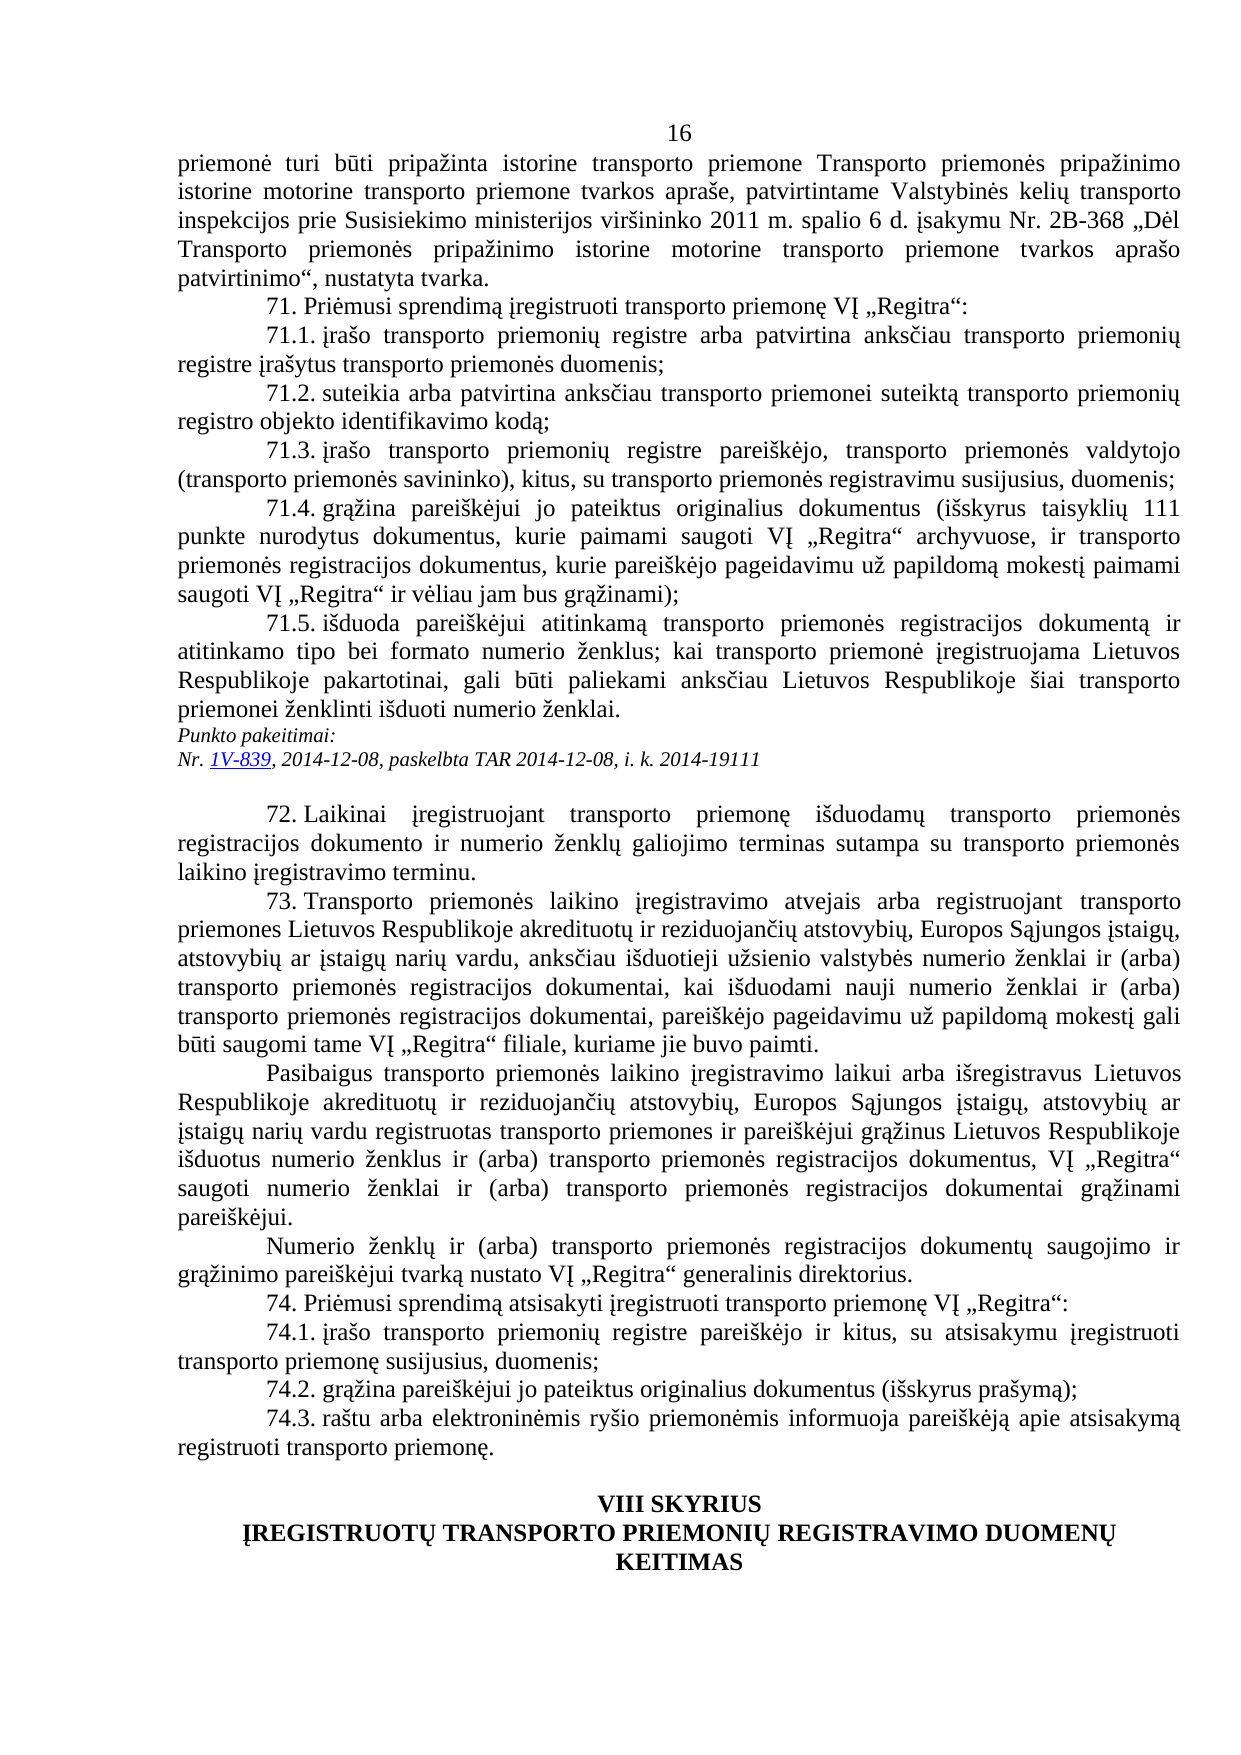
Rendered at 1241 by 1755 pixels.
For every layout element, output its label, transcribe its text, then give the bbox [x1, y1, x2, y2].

text Numerio ženklų ir (arba) transporto priemonės registracijos dokumentų saugojimo ir grąžinimo pareiškėjui tvarką nustato VĮ „Regitra“ generalinis direktorius. [177, 1231, 1181, 1288]
text priemonė turi būti pripažinta istorine transporto priemone Transporto priemonės pripažinimo istorine motorine transporto priemone tvarkos apraše, patvirtintame Valstybinės kelių transporto inspekcijos prie Susisiekimo ministerijos viršininko 2011 m. spalio 6 d. įsakymu Nr. 2B-368 „Dėl Transporto priemonės pripažinimo istorine motorine transporto priemone tvarkos aprašo patvirtinimo“, nustatyta tvarka. [177, 148, 1181, 291]
text Punkto pakeitimai: [177, 723, 1181, 747]
text 71.5. išduoda pareiškėjui atitinkamą transporto priemonės registracijos dokumentą ir atitinkamo tipo bei formato numerio ženklus; kai transporto priemonė įregistruojama Lietuvos Respublikoje pakartotinai, gali būti paliekami anksčiau Lietuvos Respublikoje šiai transporto priemonei ženklinti išduoti numerio ženklai. [177, 608, 1181, 723]
text Pasibaigus transporto priemonės laikino įregistravimo laikui arba išregistravus Lietuvos Respublikoje akredituotų ir reziduojančių atstovybių, Europos Sąjungos įstaigų, atstovybių ar įstaigų narių vardu registruotas transporto priemones ir pareiškėjui grąžinus Lietuvos Respublikoje išduotus numerio ženklus ir (arba) transporto priemonės registracijos dokumentus, VĮ „Regitra“ saugoti numerio ženklai ir (arba) transporto priemonės registracijos dokumentai grąžinami pareiškėjui. [177, 1058, 1181, 1231]
text 71. Priėmusi sprendimą įregistruoti transporto priemonę VĮ „Regitra“: [177, 291, 1181, 320]
text 72. Laikinai įregistruojant transporto priemonę išduodamų transporto priemonės registracijos dokumento ir numerio ženklų galiojimo terminas sutampa su transporto priemonės laikino įregistravimo terminu. [177, 799, 1181, 886]
text ĮREGISTRUOTŲ transporto priemonių registravimo DUOMENŲ KEITIMAS [177, 1518, 1181, 1576]
text 74.3. raštu arba elektroninėmis ryšio priemonėmis informuoja pareiškėją apie atsisakymą registruoti transporto priemonę. [177, 1403, 1181, 1461]
text 74.1. įrašo transporto priemonių registre pareiškėjo ir kitus, su atsisakymu įregistruoti transporto priemonę susijusius, duomenis; [177, 1317, 1181, 1374]
text 71.4. grąžina pareiškėjui jo pateiktus originalius dokumentus (išskyrus taisyklių 111 punkte nurodytus dokumentus, kurie paimami saugoti VĮ „Regitra“ archyvuose, ir transporto priemonės registracijos dokumentus, kurie pareiškėjo pageidavimu už papildomą mokestį paimami saugoti VĮ „Regitra“ ir vėliau jam bus grąžinami); [177, 493, 1181, 608]
text 73. Transporto priemonės laikino įregistravimo atvejais arba registruojant transporto priemones Lietuvos Respublikoje akredituotų ir reziduojančių atstovybių, Europos Sąjungos įstaigų, atstovybių ar įstaigų narių vardu, anksčiau išduotieji užsienio valstybės numerio ženklai ir (arba) transporto priemonės registracijos dokumentai, kai išduodami nauji numerio ženklai ir (arba) transporto priemonės registracijos dokumentai, pareiškėjo pageidavimu už papildomą mokestį gali būti saugomi tame VĮ „Regitra“ filiale, kuriame jie buvo paimti. [177, 886, 1181, 1058]
text 74. Priėmusi sprendimą atsisakyti įregistruoti transporto priemonę VĮ „Regitra“: [177, 1288, 1181, 1317]
text VIII SKYRIUS [177, 1489, 1181, 1518]
text Nr. 1V-839, 2014-12-08, paskelbta TAR 2014-12-08, i. k. 2014-19111 [177, 747, 1181, 771]
text 71.1. įrašo transporto priemonių registre arba patvirtina anksčiau transporto priemonių registre įrašytus transporto priemonės duomenis; [177, 320, 1181, 378]
text 71.3. įrašo transporto priemonių registre pareiškėjo, transporto priemonės valdytojo (transporto priemonės savininko), kitus, su transporto priemonės registravimu susijusius, duomenis; [177, 435, 1181, 493]
text 74.2. grąžina pareiškėjui jo pateiktus originalius dokumentus (išskyrus prašymą); [177, 1374, 1181, 1403]
text 71.2. suteikia arba patvirtina anksčiau transporto priemonei suteiktą transporto priemonių registro objekto identifikavimo kodą; [177, 378, 1181, 435]
